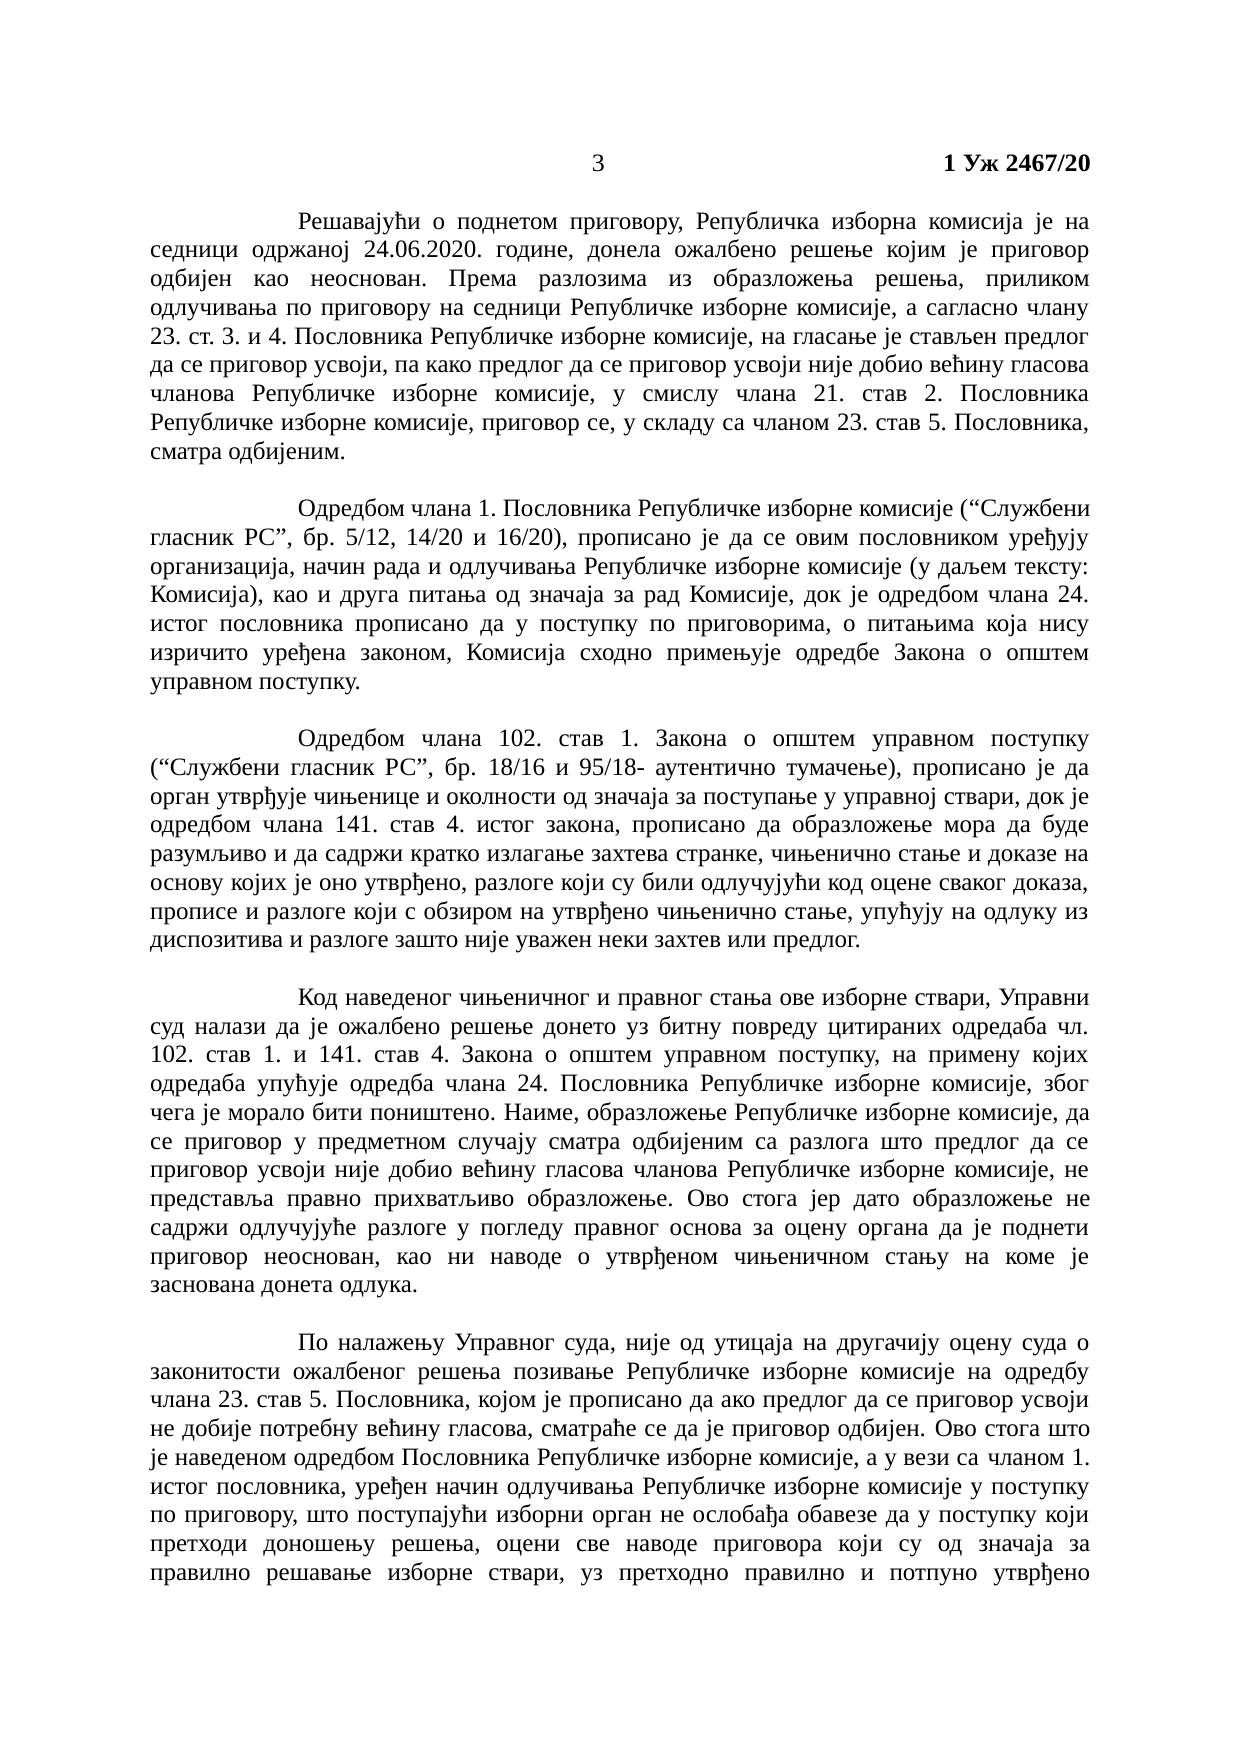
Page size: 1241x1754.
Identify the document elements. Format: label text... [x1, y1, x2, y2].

text Одредбом члана 1. Пословника Републичке изборне комисије (“Службени гласник РС”, бр. 5/12, 14/20 и 16/20), прописано је да се овим пословником уређују организација, начин рада и одлучивања Републичке изборне комисије (у даљем тексту: Комисија), као и друга питања од значаја за рад Комисије, док је одредбом члана 24. истог пословника прописано да у поступку по приговорима, о питањима која нису изричито уређена законом, Комисија сходно примењује одредбе Закона о општем управном поступку. [150, 493, 1090, 694]
text Код наведеног чињеничног и правног стања ове изборне ствари, Управни суд налази да је ожалбено решење донето уз битну повреду цитираних одредаба чл. 102. став 1. и 141. став 4. Закона о општем управном поступку, на примену којих одредаба упућује одредба члана 24. Пословника Републичке изборне комисије, због чега је морало бити поништено. Наиме, образложење Републичке изборне комисије, да се приговор у предметном случају сматра одбијеним са разлога што предлог да се приговор усвоји није добио већину гласова чланова Републичке изборне комисије, не представља правно прихватљиво образложење. Ово стога јер дато образложење не садржи одлучујуће разлоге у погледу правног основа за оцену органа да је поднети приговор неоснован, као ни наводе о утврђеном чињеничном стању на коме је заснована донета одлука. [150, 982, 1090, 1298]
text Решавајући о поднетом приговору, Републичка изборна комисија је на седници одржаној 24.06.2020. године, донела ожалбено решење којим је приговор одбијен као неоснован. Према разлозима из образложења решења, приликом одлучивања по приговору на седници Републичке изборне комисије, а сагласно члану 23. ст. 3. и 4. Пословника Републичке изборне комисије, на гласање је стављен предлог да се приговор усвоји, па како предлог да се приговор усвоји није добио већину гласова чланова Републичке изборне комисије, у смислу члана 21. став 2. Пословника Републичке изборне комисије, приговор се, у складу са чланом 23. став 5. Пословника, сматра одбијеним. [150, 206, 1090, 464]
text Одредбом члана 102. став 1. Закона о општем управном поступку (“Службени гласник РС”, бр. 18/16 и 95/18- аутентично тумачење), прописано је да орган утврђује чињенице и околности од значаја за поступање у управној ствари, док је одредбом члана 141. став 4. истог закона, прописано да образложење мора да буде разумљиво и да садржи кратко излагање захтева странке, чињенично стање и доказе на основу којих је оно утврђено, разлоге који су били одлучујући код оцене сваког доказа, прописе и разлоге који с обзиром на утврђено чињенично стање, упућују на одлуку из диспозитива и разлоге зашто није уважен неки захтев или предлог. [150, 723, 1090, 953]
text По налажењу Управног суда, није од утицаја на другачију оцену суда о законитости ожалбеног решења позивање Републичке изборне комисије на одредбу члана 23. став 5. Пословника, којом је прописано да ако предлог да се приговор усвоји не добије потребну већину гласова, сматраће се да је приговор одбијен. Ово стога што је наведеном одредбом Пословника Републичке изборне комисије, а у вези са чланом 1. истог пословника, уређен начин одлучивања Републичке изборне комисије у поступку по приговору, што поступајући изборни орган не ослобађа обавезе да у поступку који претходи доношењу решења, оцени све наводе приговора који су од значаја за правилно решавање изборне ствари, уз претходно правилно и потпуно утврђено [150, 1327, 1090, 1586]
